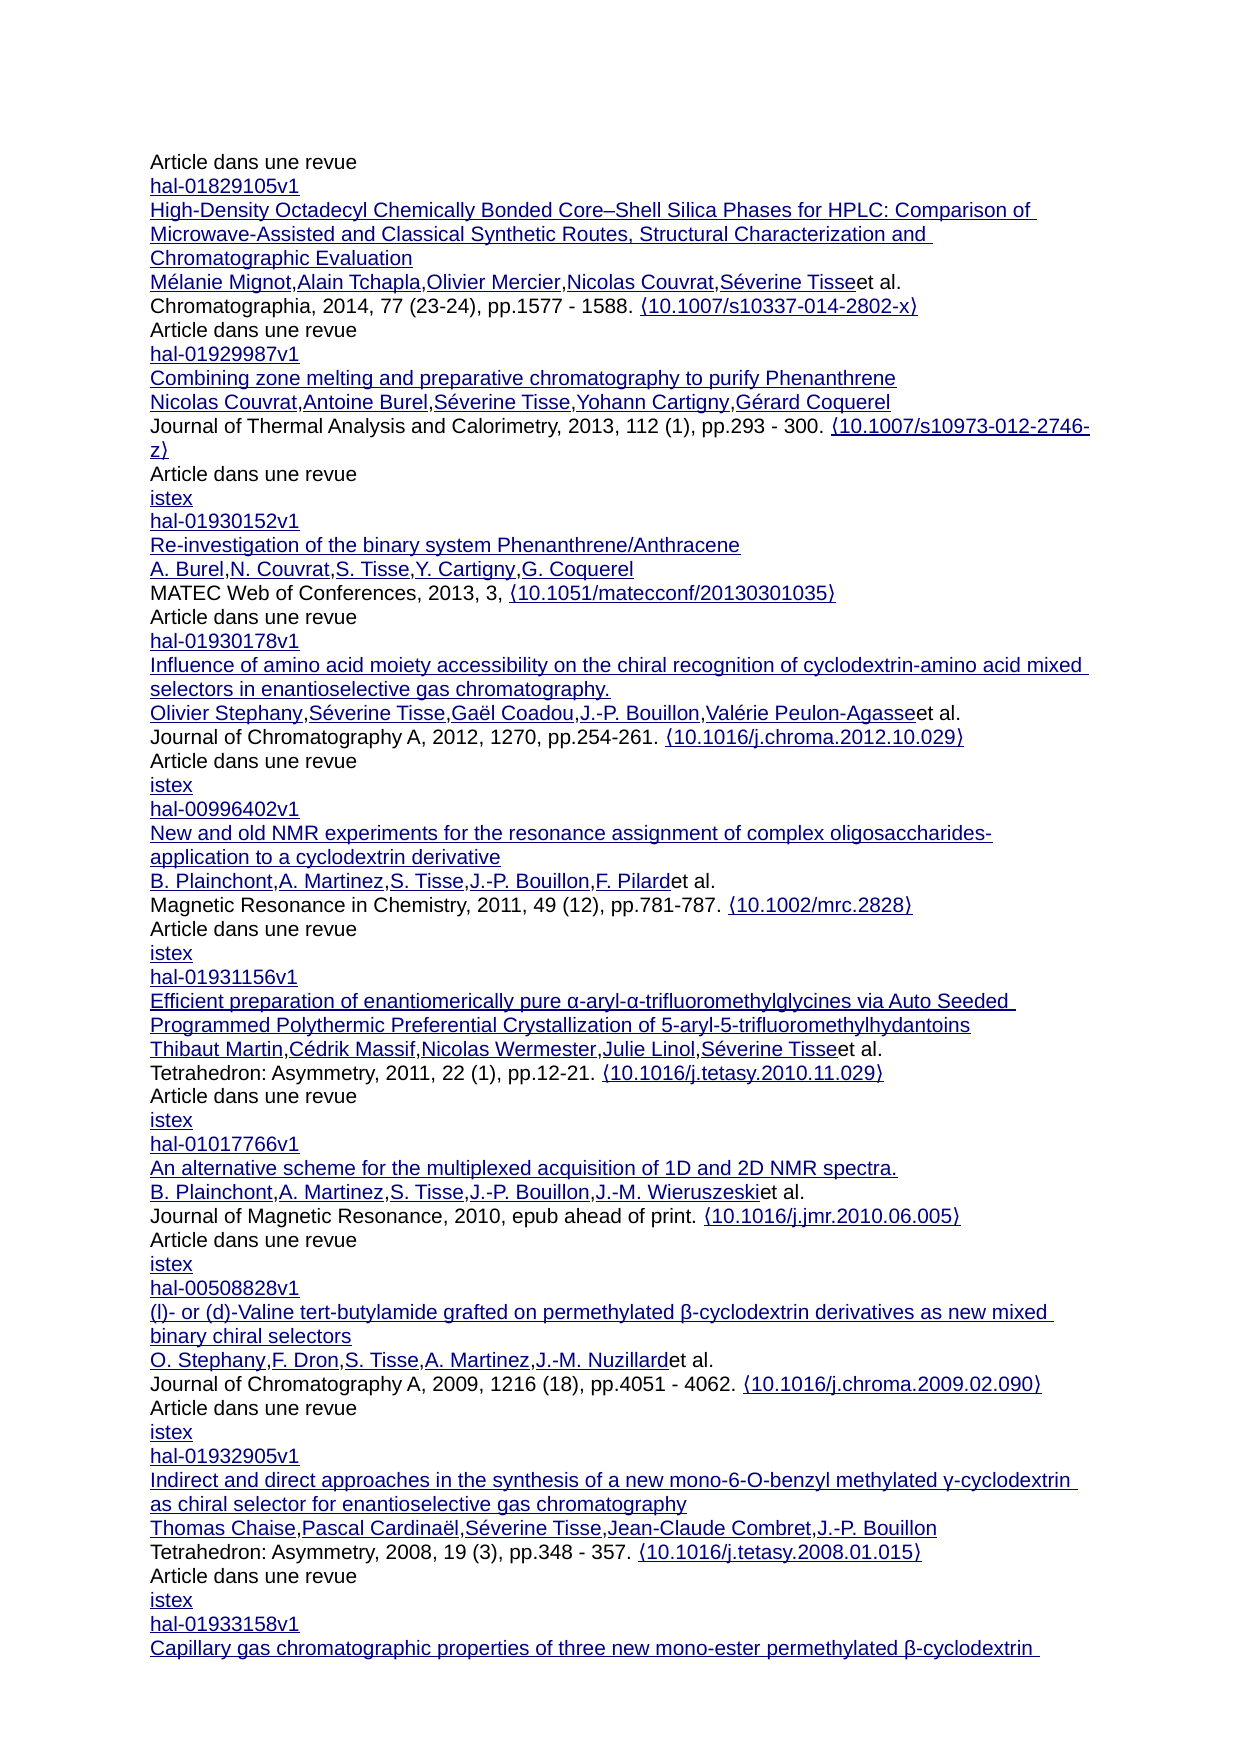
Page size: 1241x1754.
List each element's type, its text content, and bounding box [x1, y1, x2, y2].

table_cell Indirect and direct approaches in the synthesis of a new mono-6-O-benzyl methylated γ-cyclodextrin as chiral selector for enantioselective gas chromatography Thomas Chaise,Pascal Cardinaël,Séverine Tisse,Jean-Claude Combret,J.-P. Bouillon Tetrahedron: Asymmetry, 2008, 19 (3), pp.348 - 357. ⟨10.1016/j.tetasy.2008.01.015⟩ Article dans une revue istex hal-01933158v1 [150, 1468, 1090, 1635]
table_cell Combining zone melting and preparative chromatography to purify Phenanthrene Nicolas Couvrat,Antoine Burel,Séverine Tisse,Yohann Cartigny,Gérard Coquerel Journal of Thermal Analysis and Calorimetry, 2013, 112 (1), pp.293 - 300. ⟨10.1007/s10973-012-2746-z⟩ Article dans une revue istex hal-01930152v1 [150, 366, 1090, 533]
table_cell An alternative scheme for the multiplexed acquisition of 1D and 2D NMR spectra. B. Plainchont,A. Martinez,S. Tisse,J.-P. Bouillon,J.-M. Wieruszeskiet al. Journal of Magnetic Resonance, 2010, epub ahead of print. ⟨10.1016/j.jmr.2010.06.005⟩ Article dans une revue istex hal-00508828v1 [150, 1156, 1090, 1300]
table_cell High-Density Octadecyl Chemically Bonded Core–Shell Silica Phases for HPLC: Comparison of Microwave-Assisted and Classical Synthetic Routes, Structural Characterization and Chromatographic Evaluation Mélanie Mignot,Alain Tchapla,Olivier Mercier,Nicolas Couvrat,Séverine Tisseet al. Chromatographia, 2014, 77 (23-24), pp.1577 - 1588. ⟨10.1007/s10337-014-2802-x⟩ Article dans une revue hal-01929987v1 [150, 198, 1090, 366]
table_cell New and old NMR experiments for the resonance assignment of complex oligosaccharides-application to a cyclodextrin derivative B. Plainchont,A. Martinez,S. Tisse,J.-P. Bouillon,F. Pilardet al. Magnetic Resonance in Chemistry, 2011, 49 (12), pp.781-787. ⟨10.1002/mrc.2828⟩ Article dans une revue istex hal-01931156v1 [150, 821, 1090, 988]
table_cell (l)- or (d)-Valine tert-butylamide grafted on permethylated β-cyclodextrin derivatives as new mixed binary chiral selectors O. Stephany,F. Dron,S. Tisse,A. Martinez,J.-M. Nuzillardet al. Journal of Chromatography A, 2009, 1216 (18), pp.4051 - 4062. ⟨10.1016/j.chroma.2009.02.090⟩ Article dans une revue istex hal-01932905v1 [150, 1300, 1090, 1468]
table_cell Efficient preparation of enantiomerically pure α-aryl-α-trifluoromethylglycines via Auto Seeded Programmed Polythermic Preferential Crystallization of 5-aryl-5-trifluoromethylhydantoins Thibaut Martin,Cédrik Massif,Nicolas Wermester,Julie Linol,Séverine Tisseet al. Tetrahedron: Asymmetry, 2011, 22 (1), pp.12-21. ⟨10.1016/j.tetasy.2010.11.029⟩ Article dans une revue istex hal-01017766v1 [150, 989, 1090, 1156]
table_cell Influence of amino acid moiety accessibility on the chiral recognition of cyclodextrin-amino acid mixed selectors in enantioselective gas chromatography. Olivier Stephany,Séverine Tisse,Gaël Coadou,J.-P. Bouillon,Valérie Peulon-Agasseet al. Journal of Chromatography A, 2012, 1270, pp.254-261. ⟨10.1016/j.chroma.2012.10.029⟩ Article dans une revue istex hal-00996402v1 [150, 653, 1090, 821]
table_cell Re-investigation of the binary system Phenanthrene/Anthracene A. Burel,N. Couvrat,S. Tisse,Y. Cartigny,G. Coquerel MATEC Web of Conferences, 2013, 3, ⟨10.1051/matecconf/20130301035⟩ Article dans une revue hal-01930178v1 [150, 533, 1090, 653]
table_cell Article dans une revue hal-01829105v1 [150, 150, 1090, 198]
table_cell Capillary gas chromatographic properties of three new mono-ester permethylated β-cyclodextrin [150, 1635, 1090, 1659]
